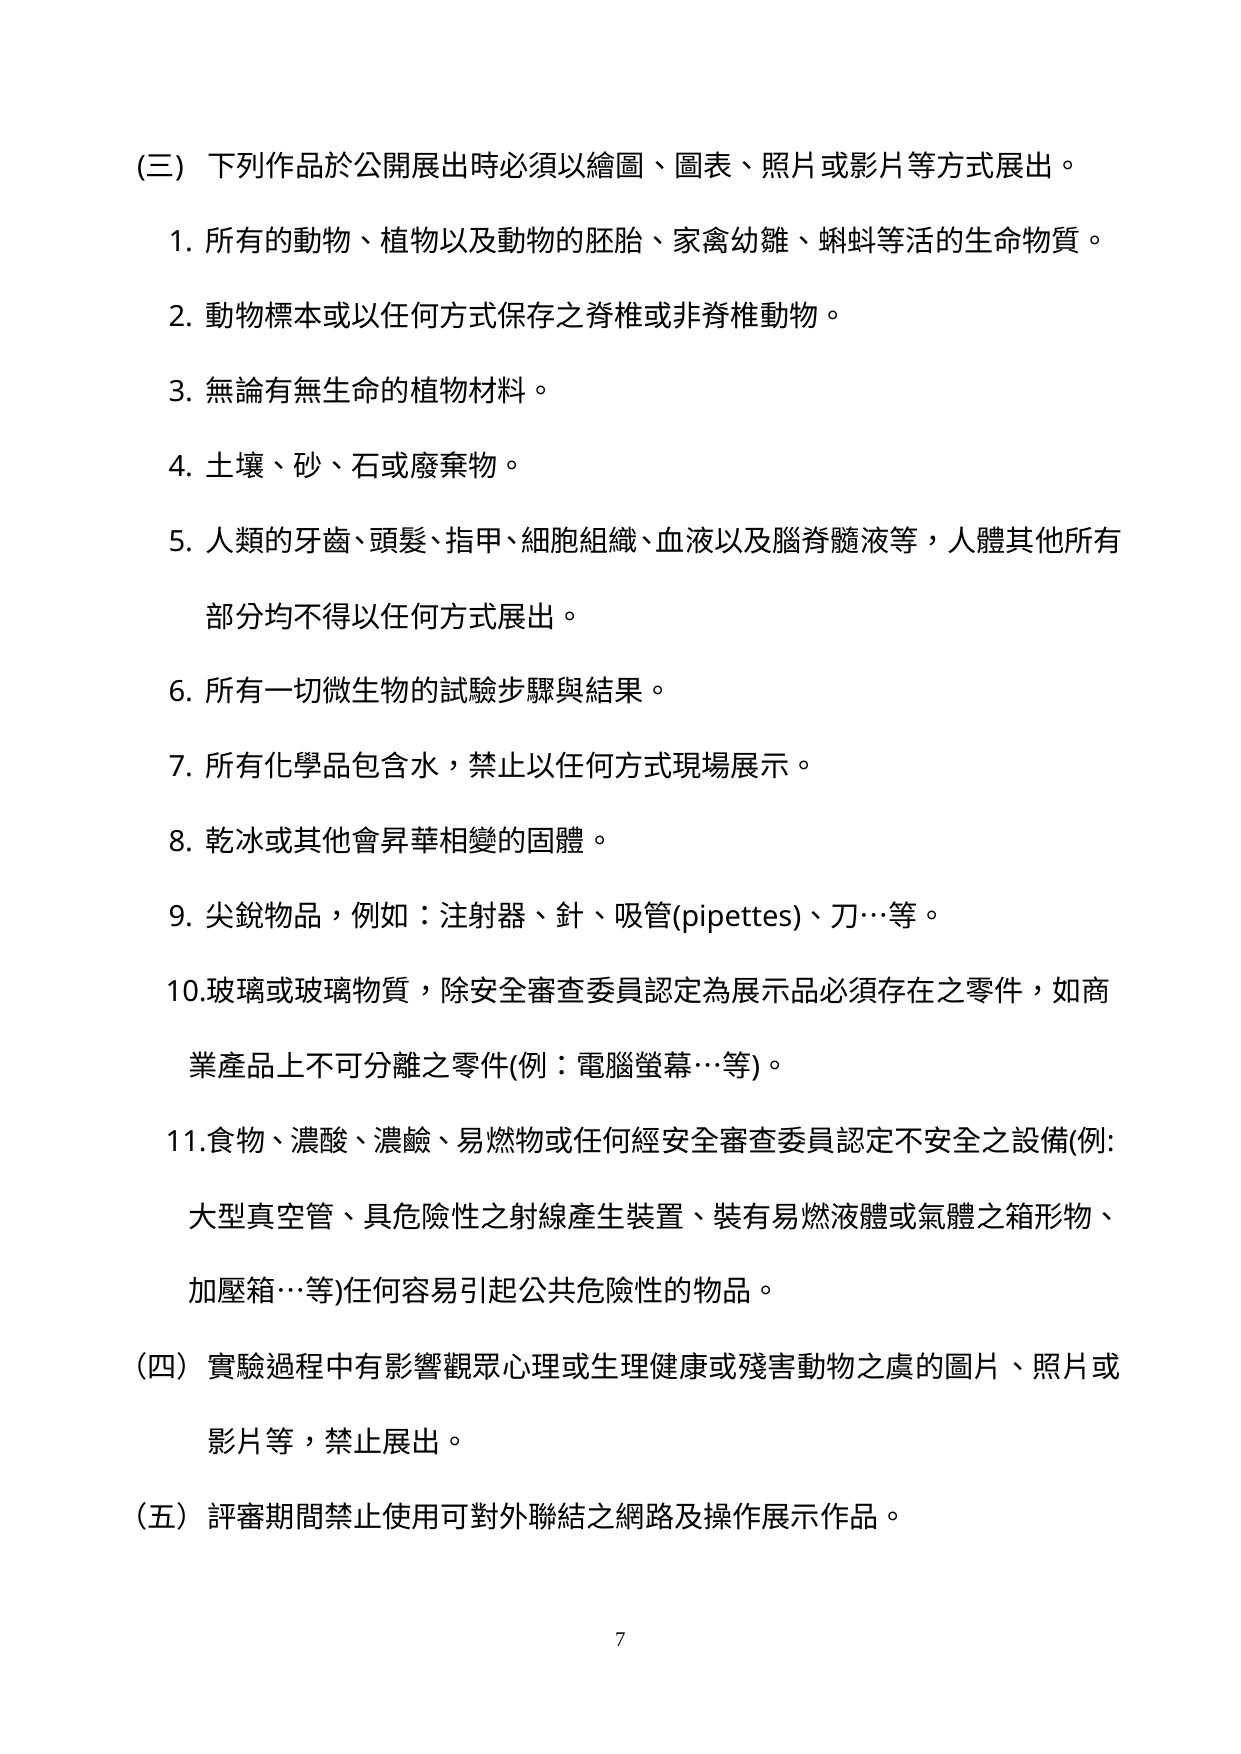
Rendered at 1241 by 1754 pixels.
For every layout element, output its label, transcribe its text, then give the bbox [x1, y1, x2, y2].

list 實驗過程中有影響觀眾心理或生理健康或殘害動物之虞的圖片、照片或影片等，禁止展出。 [118, 1327, 1122, 1477]
list 無論有無生命的植物材料。 [168, 352, 1122, 427]
list 11.食物、濃酸、濃鹼、易燃物或任何經安全審查委員認定不安全之設備(例: [106, 1102, 1122, 1177]
list 下列作品於公開展出時必須以繪圖、圖表、照片或影片等方式展出。 [137, 127, 1122, 202]
list 土壤、砂、石或廢棄物。 [168, 427, 1122, 502]
list 加壓箱…等)任何容易引起公共危險性的物品。 [106, 1252, 1122, 1327]
list 尖銳物品，例如：注射器、針、吸管(pipettes)、刀…等。 [168, 877, 1122, 952]
list 業產品上不可分離之零件(例：電腦螢幕…等)。 [106, 1027, 1122, 1102]
list 動物標本或以任何方式保存之脊椎或非脊椎動物。 [168, 277, 1122, 352]
list 人類的牙齒、頭髮、指甲、細胞組織、血液以及腦脊髓液等，人體其他所有部分均不得以任何方式展出。 [168, 502, 1122, 652]
list 評審期間禁止使用可對外聯結之網路及操作展示作品。 [118, 1477, 1122, 1552]
list 所有的動物、植物以及動物的胚胎、家禽幼雛、蝌蚪等活的生命物質。 [168, 202, 1122, 277]
list 10.玻璃或玻璃物質，除安全審查委員認定為展示品必須存在之零件，如商 [106, 952, 1122, 1027]
list 乾冰或其他會昇華相變的固體。 [168, 802, 1122, 877]
list 所有一切微生物的試驗步驟與結果。 [168, 652, 1122, 727]
list 大型真空管、具危險性之射線產生裝置、裝有易燃液體或氣體之箱形物、 [106, 1177, 1122, 1252]
list 所有化學品包含水，禁止以任何方式現場展示。 [168, 727, 1122, 802]
